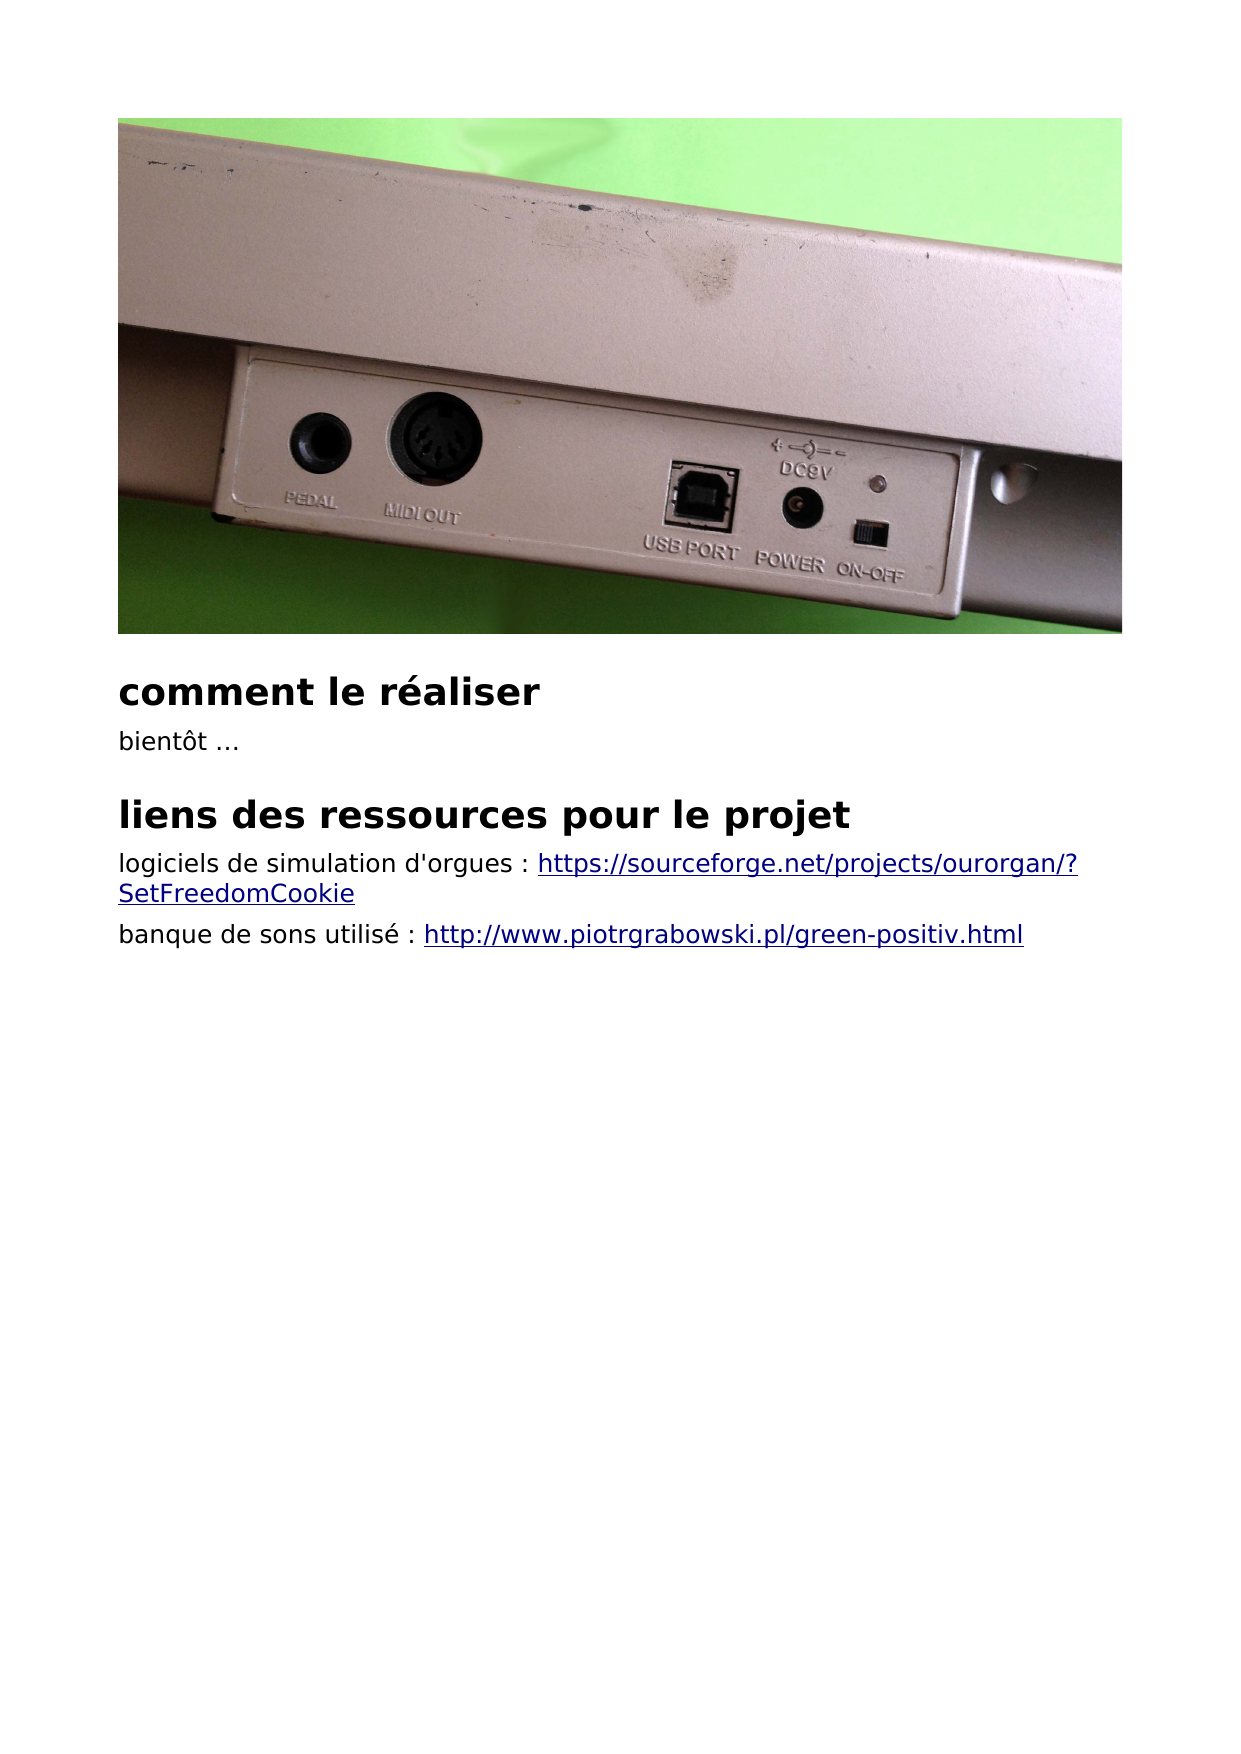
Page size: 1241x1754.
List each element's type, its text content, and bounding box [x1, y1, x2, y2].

subtitle liens des ressources pour le projet [118, 793, 1122, 837]
subtitle comment le réaliser [118, 671, 1122, 714]
picture [118, 118, 1123, 634]
text banque de sons utilisé : http://www.piotrgrabowski.pl/green-positiv.html [118, 920, 1122, 949]
text logiciels de simulation d'orgues : https://sourceforge.net/projects/ourorgan/?SetFreedomCookie [118, 849, 1122, 908]
text bientôt … [118, 727, 1122, 756]
